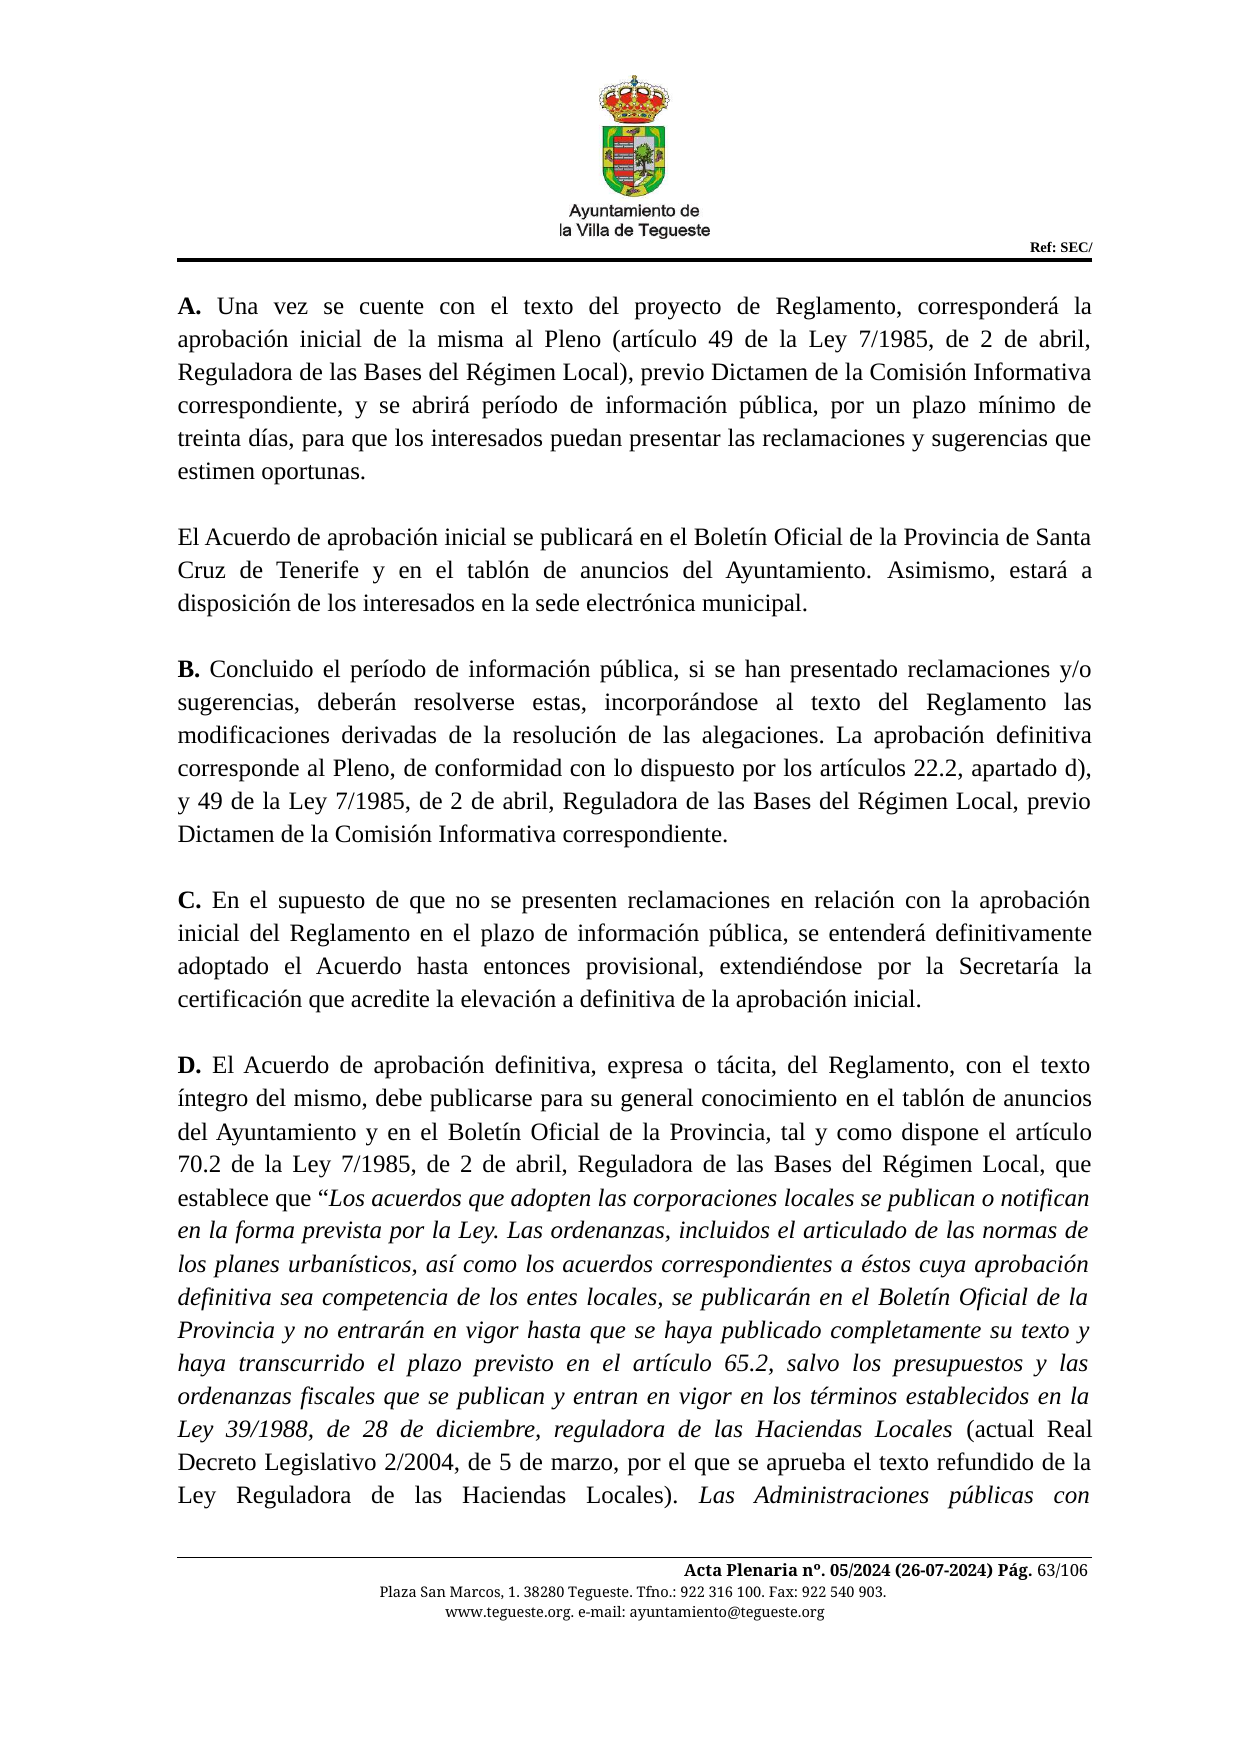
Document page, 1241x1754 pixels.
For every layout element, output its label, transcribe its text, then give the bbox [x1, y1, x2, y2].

text El Acuerdo de aprobación inicial se publicará en el Boletín Oficial de la Provincia de Santa Cruz de Tenerife y en el tablón de anuncios del Ayuntamiento. Asimismo, estará a disposición de los interesados en la sede electrónica municipal. [177, 522, 1092, 617]
text C. En el supuesto de que no se presenten reclamaciones en relación con la aprobación inicial del Reglamento en el plazo de información pública, se entenderá definitivamente adoptado el Acuerdo hasta entonces provisional, extendiéndose por la Secretaría la certificación que acredite la elevación a definitiva de la aprobación inicial. [177, 885, 1092, 1013]
text B. Concluido el período de información pública, si se han presentado reclamaciones y/o sugerencias, deberán resolverse estas, incorporándose al texto del Reglamento las modificaciones derivadas de la resolución de las alegaciones. La aprobación definitiva corresponde al Pleno, de conformidad con lo dispuesto por los artículos 22.2, apartado d), y 49 de la Ley 7/1985, de 2 de abril, Reguladora de las Bases del Régimen Local, previo Dictamen de la Comisión Informativa correspondiente. [177, 654, 1092, 848]
text D. El Acuerdo de aprobación definitiva, expresa o tácita, del Reglamento, con el texto íntegro del mismo, debe publicarse para su general conocimiento en el tablón de anuncios del Ayuntamiento y en el Boletín Oficial de la Provincia, tal y como dispone el artículo 70.2 de la Ley 7/1985, de 2 de abril, Reguladora de las Bases del Régimen Local, que establece que “Los acuerdos que adopten las corporaciones locales se publican o notifican en la forma prevista por la Ley. Las ordenanzas, incluidos el articulado de las normas de los planes urbanísticos, así como los acuerdos correspondientes a éstos cuya aprobación definitiva sea competencia de los entes locales, se publicarán en el Boletín Oficial de la Provincia y no entrarán en vigor hasta que se haya publicado completamente su texto y haya transcurrido el plazo previsto en el artículo 65.2, salvo los presupuestos y las ordenanzas fiscales que se publican y entran en vigor en los términos establecidos en la Ley 39/1988, de 28 de diciembre, reguladora de las Haciendas Locales (actual Real Decreto Legislativo 2/2004, de 5 de marzo, por el que se aprueba el texto refundido de la Ley Reguladora de las Haciendas Locales). Las Administraciones públicas con [177, 1051, 1092, 1508]
text A. Una vez se cuente con el texto del proyecto de Reglamento, corresponderá la aprobación inicial de la misma al Pleno (artículo 49 de la Ley 7/1985, de 2 de abril, Reguladora de las Bases del Régimen Local), previo Dictamen de la Comisión Informativa correspondiente, y se abrirá período de información pública, por un plazo mínimo de treinta días, para que los interesados puedan presentar las reclamaciones y sugerencias que estimen oportunas. [177, 291, 1092, 485]
